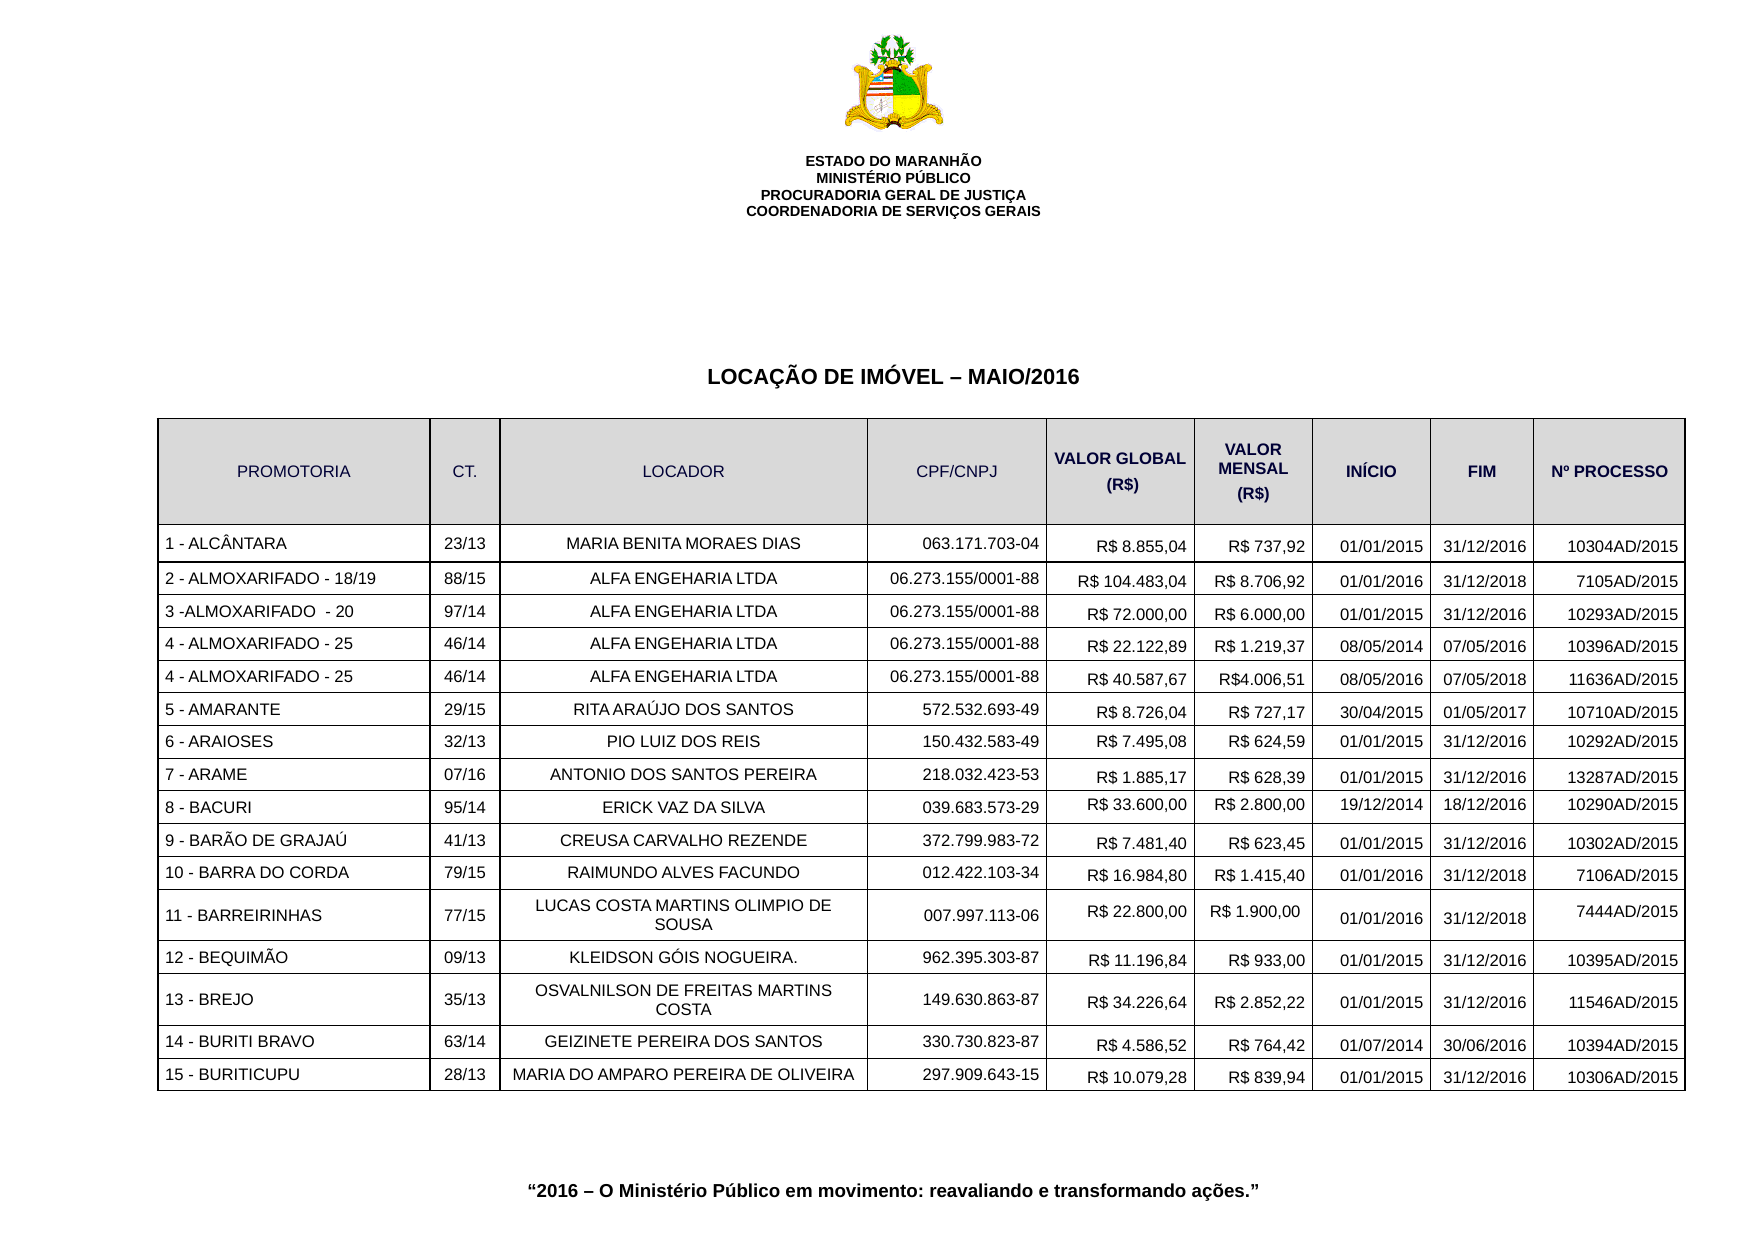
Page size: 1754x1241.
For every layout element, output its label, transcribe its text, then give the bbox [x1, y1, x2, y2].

table_cell 10 - BARRA DO CORDA [159, 857, 429, 888]
table_cell 10304AD/2015 [1534, 525, 1684, 561]
table_cell 11636AD/2015 [1534, 661, 1684, 692]
table_cell 11546AD/2015 [1534, 974, 1684, 1025]
table_header INÍCIO [1313, 419, 1430, 524]
table_header VALOR MENSAL (R$) [1195, 419, 1312, 524]
table_cell 08/05/2016 [1313, 661, 1430, 692]
table_cell R$ 8.726,04 [1047, 693, 1194, 725]
table_cell 09/13 [431, 941, 499, 973]
table_cell ALFA ENGEHARIA LTDA [501, 563, 867, 594]
table_cell 31/12/2018 [1431, 857, 1533, 888]
table_cell 13287AD/2015 [1534, 759, 1684, 790]
table_cell 30/04/2015 [1313, 693, 1430, 725]
table_cell 10394AD/2015 [1534, 1026, 1684, 1058]
table_cell 31/12/2016 [1431, 525, 1533, 561]
table_cell ALFA ENGEHARIA LTDA [501, 661, 867, 692]
table_cell 31/12/2016 [1431, 824, 1533, 856]
table_cell 01/01/2016 [1313, 890, 1430, 940]
table_cell LUCAS COSTA MARTINS OLIMPIO DE SOUSA [501, 890, 867, 940]
table_cell R$ 1.885,17 [1047, 759, 1194, 790]
table_cell R$ 40.587,67 [1047, 661, 1194, 692]
table_cell 01/01/2015 [1313, 974, 1430, 1025]
table_cell 18/12/2016 [1431, 791, 1533, 823]
table_cell 9 - BARÃO DE GRAJAÚ [159, 824, 429, 856]
table_cell 7105AD/2015 [1534, 563, 1684, 594]
table_cell 31/12/2018 [1431, 890, 1533, 940]
table_cell 149.630.863-87 [868, 974, 1046, 1025]
picture [839, 29, 948, 136]
table_header FIM [1431, 419, 1533, 524]
table_header CPF/CNPJ [868, 419, 1046, 524]
table_cell 6 - ARAIOSES [159, 726, 429, 758]
table_cell R$ 628,39 [1195, 759, 1312, 790]
table_cell 10710AD/2015 [1534, 693, 1684, 725]
table_cell R$ 22.800,00 [1047, 890, 1194, 940]
table_cell RITA ARAÚJO DOS SANTOS [501, 693, 867, 725]
table_cell 7106AD/2015 [1534, 857, 1684, 888]
table_cell MARIA BENITA MORAES DIAS [501, 525, 867, 561]
table_cell R$ 33.600,00 [1047, 791, 1194, 823]
table_cell 01/01/2015 [1313, 759, 1430, 790]
table_cell GEIZINETE PEREIRA DOS SANTOS [501, 1026, 867, 1058]
table_cell R$ 737,92 [1195, 525, 1312, 561]
table_cell 30/06/2016 [1431, 1026, 1533, 1058]
table_cell 88/15 [431, 563, 499, 594]
table_cell 007.997.113-06 [868, 890, 1046, 940]
table_cell R$4.006,51 [1195, 661, 1312, 692]
table_cell 01/01/2016 [1313, 857, 1430, 888]
table_cell R$ 7.481,40 [1047, 824, 1194, 856]
table_cell 06.273.155/0001-88 [868, 661, 1046, 692]
table_cell 10302AD/2015 [1534, 824, 1684, 856]
table_cell PIO LUIZ DOS REIS [501, 726, 867, 758]
table_cell 06.273.155/0001-88 [868, 595, 1046, 627]
table_cell 063.171.703-04 [868, 525, 1046, 561]
table_cell 01/01/2015 [1313, 595, 1430, 627]
table_cell 10290AD/2015 [1534, 791, 1684, 823]
table_cell 46/14 [431, 661, 499, 692]
table_cell 12 - BEQUIMÃO [159, 941, 429, 973]
table_cell R$ 2.852,22 [1195, 974, 1312, 1025]
table_cell 79/15 [431, 857, 499, 888]
table_cell 2 - ALMOXARIFADO - 18/19 [159, 563, 429, 594]
table_cell R$ 7.495,08 [1047, 726, 1194, 758]
table_cell 19/12/2014 [1313, 791, 1430, 823]
table_cell R$ 1.219,37 [1195, 628, 1312, 659]
table_cell R$ 22.122,89 [1047, 628, 1194, 659]
table_cell 06.273.155/0001-88 [868, 563, 1046, 594]
table_header Nº PROCESSO [1534, 419, 1684, 524]
table_cell 31/12/2016 [1431, 974, 1533, 1025]
table_cell CREUSA CARVALHO REZENDE [501, 824, 867, 856]
table_cell 01/01/2015 [1313, 941, 1430, 973]
table_cell R$ 2.800,00 [1195, 791, 1312, 823]
table_cell 29/15 [431, 693, 499, 725]
table_cell 46/14 [431, 628, 499, 659]
text LOCAÇÃO DE IMÓVEL – MAIO/2016 [148, 363, 1639, 389]
table_cell 218.032.423-53 [868, 759, 1046, 790]
table_cell R$ 72.000,00 [1047, 595, 1194, 627]
table_cell RAIMUNDO ALVES FACUNDO [501, 857, 867, 888]
table_cell 32/13 [431, 726, 499, 758]
table_cell ANTONIO DOS SANTOS PEREIRA [501, 759, 867, 790]
table_cell 95/14 [431, 791, 499, 823]
table_header CT. [431, 419, 499, 524]
table_cell 01/01/2016 [1313, 563, 1430, 594]
table_cell R$ 104.483,04 [1047, 563, 1194, 594]
table_cell R$ 1.900,00 [1195, 890, 1312, 940]
table_cell ALFA ENGEHARIA LTDA [501, 595, 867, 627]
table_cell 10292AD/2015 [1534, 726, 1684, 758]
table_cell 01/01/2015 [1313, 726, 1430, 758]
table_cell R$ 34.226,64 [1047, 974, 1194, 1025]
table_cell 31/12/2016 [1431, 759, 1533, 790]
table_cell 572.532.693-49 [868, 693, 1046, 725]
table_cell 012.422.103-34 [868, 857, 1046, 888]
table_cell R$ 16.984,80 [1047, 857, 1194, 888]
table_cell OSVALNILSON DE FREITAS MARTINS COSTA [501, 974, 867, 1025]
table_cell 7 - ARAME [159, 759, 429, 790]
table_cell 297.909.643-15 [868, 1059, 1046, 1090]
table_cell R$ 727,17 [1195, 693, 1312, 725]
table_cell 372.799.983-72 [868, 824, 1046, 856]
table_header VALOR GLOBAL (R$) [1047, 419, 1194, 524]
table_cell 1 - ALCÂNTARA [159, 525, 429, 561]
table_cell R$ 764,42 [1195, 1026, 1312, 1058]
table_cell 01/01/2015 [1313, 1059, 1430, 1090]
table_cell 10293AD/2015 [1534, 595, 1684, 627]
table_cell 4 - ALMOXARIFADO - 25 [159, 628, 429, 659]
table_cell R$ 8.706,92 [1195, 563, 1312, 594]
table_cell 97/14 [431, 595, 499, 627]
table_cell 07/05/2016 [1431, 628, 1533, 659]
table_cell 3 -ALMOXARIFADO - 20 [159, 595, 429, 627]
table_cell 4 - ALMOXARIFADO - 25 [159, 661, 429, 692]
table_cell 14 - BURITI BRAVO [159, 1026, 429, 1058]
table_cell 77/15 [431, 890, 499, 940]
table_cell 31/12/2016 [1431, 726, 1533, 758]
table_cell 01/01/2015 [1313, 525, 1430, 561]
table_cell R$ 11.196,84 [1047, 941, 1194, 973]
table_cell R$ 839,94 [1195, 1059, 1312, 1090]
table_cell MARIA DO AMPARO PEREIRA DE OLIVEIRA [501, 1059, 867, 1090]
table_cell 5 - AMARANTE [159, 693, 429, 725]
table_cell 10306AD/2015 [1534, 1059, 1684, 1090]
table_cell 7444AD/2015 [1534, 890, 1684, 940]
table_cell 23/13 [431, 525, 499, 561]
table_cell 15 - BURITICUPU [159, 1059, 429, 1090]
table_cell R$ 933,00 [1195, 941, 1312, 973]
table_cell 01/07/2014 [1313, 1026, 1430, 1058]
table_header PROMOTORIA [159, 419, 429, 524]
table_cell ALFA ENGEHARIA LTDA [501, 628, 867, 659]
table_cell 63/14 [431, 1026, 499, 1058]
table_cell 06.273.155/0001-88 [868, 628, 1046, 659]
table_cell 11 - BARREIRINHAS [159, 890, 429, 940]
table_cell 31/12/2016 [1431, 1059, 1533, 1090]
table_cell 08/05/2014 [1313, 628, 1430, 659]
table_cell 31/12/2016 [1431, 941, 1533, 973]
table_cell 13 - BREJO [159, 974, 429, 1025]
table_cell KLEIDSON GÓIS NOGUEIRA. [501, 941, 867, 973]
table_cell 10395AD/2015 [1534, 941, 1684, 973]
table_cell 07/05/2018 [1431, 661, 1533, 692]
table_cell R$ 623,45 [1195, 824, 1312, 856]
table_cell ERICK VAZ DA SILVA [501, 791, 867, 823]
table_cell R$ 4.586,52 [1047, 1026, 1194, 1058]
table_cell 330.730.823-87 [868, 1026, 1046, 1058]
table_header LOCADOR [501, 419, 867, 524]
table_cell 962.395.303-87 [868, 941, 1046, 973]
table_cell 41/13 [431, 824, 499, 856]
table_cell 35/13 [431, 974, 499, 1025]
table_cell 01/05/2017 [1431, 693, 1533, 725]
table_cell 150.432.583-49 [868, 726, 1046, 758]
table_cell R$ 10.079,28 [1047, 1059, 1194, 1090]
table_cell R$ 8.855,04 [1047, 525, 1194, 561]
table_cell 31/12/2016 [1431, 595, 1533, 627]
table_cell 8 - BACURI [159, 791, 429, 823]
table_cell 28/13 [431, 1059, 499, 1090]
table_cell R$ 6.000,00 [1195, 595, 1312, 627]
table_cell 10396AD/2015 [1534, 628, 1684, 659]
table_cell 07/16 [431, 759, 499, 790]
table_cell 01/01/2015 [1313, 824, 1430, 856]
table_cell 31/12/2018 [1431, 563, 1533, 594]
table_cell R$ 1.415,40 [1195, 857, 1312, 888]
table_cell R$ 624,59 [1195, 726, 1312, 758]
table_cell 039.683.573-29 [868, 791, 1046, 823]
